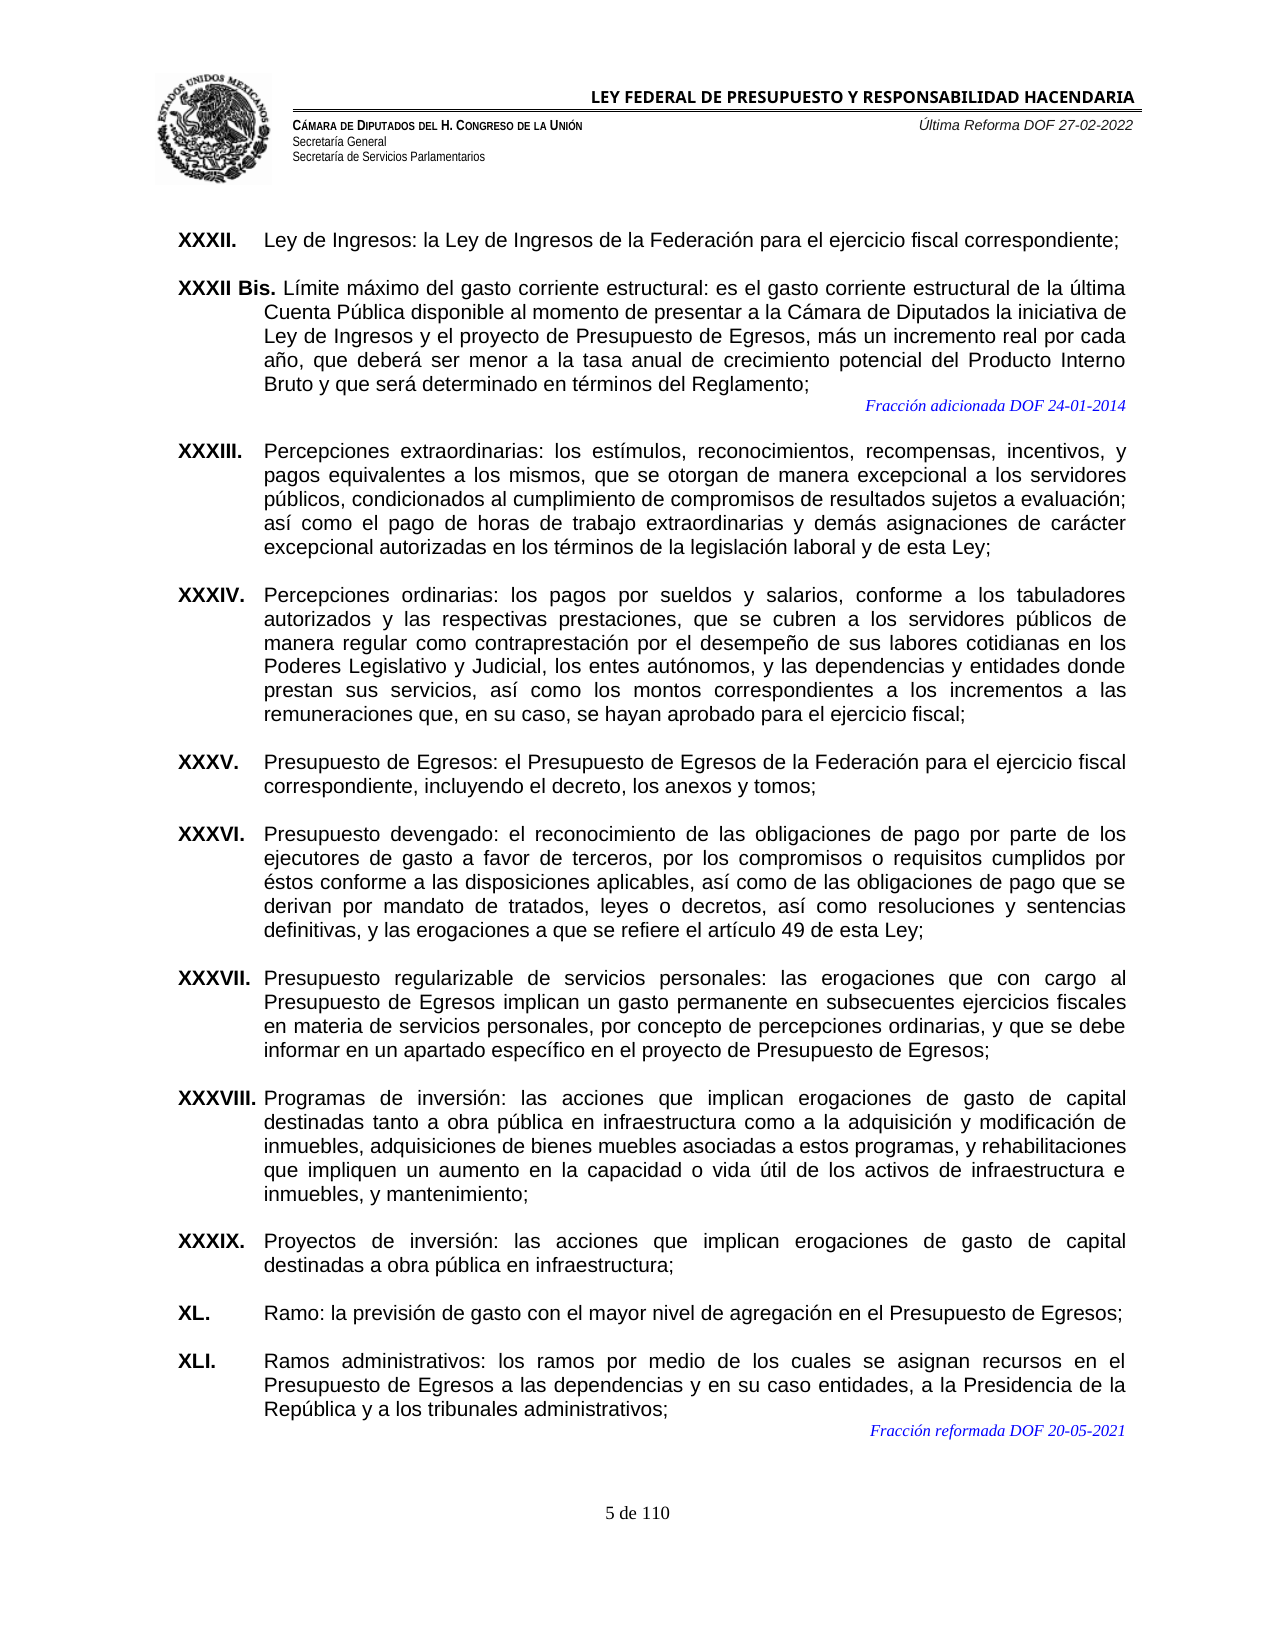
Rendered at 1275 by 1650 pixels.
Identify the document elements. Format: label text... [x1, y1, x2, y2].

text XXXVIII. Programas de inversión: las acciones que implican erogaciones de gasto de capital destinadas tanto a obra pública en infraestructura como a la adquisición y modificación de inmuebles, adquisiciones de bienes muebles asociadas a estos programas, y rehabilitaciones que impliquen un aumento en la capacidad o vida útil de los activos de infraestructura e inmuebles, y mantenimiento; [178, 1086, 1127, 1205]
text XXXIII. Percepciones extraordinarias: los estímulos, reconocimientos, recompensas, incentivos, y pagos equivalentes a los mismos, que se otorgan de manera excepcional a los servidores públicos, condicionados al cumplimiento de compromisos de resultados sujetos a evaluación; así como el pago de horas de trabajo extraordinarias y demás asignaciones de carácter excepcional autorizadas en los términos de la legislación laboral y de esta Ley; [178, 439, 1127, 558]
text XXXV. Presupuesto de Egresos: el Presupuesto de Egresos de la Federación para el ejercicio fiscal correspondiente, incluyendo el decreto, los anexos y tomos; [178, 750, 1127, 798]
text XXXVII. Presupuesto regularizable de servicios personales: las erogaciones que con cargo al Presupuesto de Egresos implican un gasto permanente en subsecuentes ejercicios fiscales en materia de servicios personales, por concepto de percepciones ordinarias, y que se debe informar en un apartado específico en el proyecto de Presupuesto de Egresos; [178, 966, 1127, 1062]
text XL. Ramo: la previsión de gasto con el mayor nivel de agregación en el Presupuesto de Egresos; [178, 1301, 1127, 1325]
text Fracción reformada DOF 20-05-2021 [148, 1421, 1127, 1440]
text XXXII Bis. Límite máximo del gasto corriente estructural: es el gasto corriente estructural de la última Cuenta Pública disponible al momento de presentar a la Cámara de Diputados la iniciativa de Ley de Ingresos y el proyecto de Presupuesto de Egresos, más un incremento real por cada año, que deberá ser menor a la tasa anual de crecimiento potencial del Producto Interno Bruto y que será determinado en términos del Reglamento; [178, 276, 1127, 396]
text XXXII. Ley de Ingresos: la Ley de Ingresos de la Federación para el ejercicio fiscal correspondiente; [178, 228, 1127, 252]
text XXXVI. Presupuesto devengado: el reconocimiento de las obligaciones de pago por parte de los ejecutores de gasto a favor de terceros, por los compromisos o requisitos cumplidos por éstos conforme a las disposiciones aplicables, así como de las obligaciones de pago que se derivan por mandato de tratados, leyes o decretos, así como resoluciones y sentencias definitivas, y las erogaciones a que se refiere el artículo 49 de esta Ley; [178, 822, 1127, 942]
text XXXIV. Percepciones ordinarias: los pagos por sueldos y salarios, conforme a los tabuladores autorizados y las respectivas prestaciones, que se cubren a los servidores públicos de manera regular como contraprestación por el desempeño de sus labores cotidianas en los Poderes Legislativo y Judicial, los entes autónomos, y las dependencias y entidades donde prestan sus servicios, así como los montos correspondientes a los incrementos a las remuneraciones que, en su caso, se hayan aprobado para el ejercicio fiscal; [178, 582, 1127, 726]
text XXXIX. Proyectos de inversión: las acciones que implican erogaciones de gasto de capital destinadas a obra pública en infraestructura; [178, 1229, 1127, 1277]
text XLI. Ramos administrativos: los ramos por medio de los cuales se asignan recursos en el Presupuesto de Egresos a las dependencias y en su caso entidades, a la Presidencia de la República y a los tribunales administrativos; [178, 1349, 1127, 1421]
text Fracción adicionada DOF 24-01-2014 [148, 396, 1127, 415]
